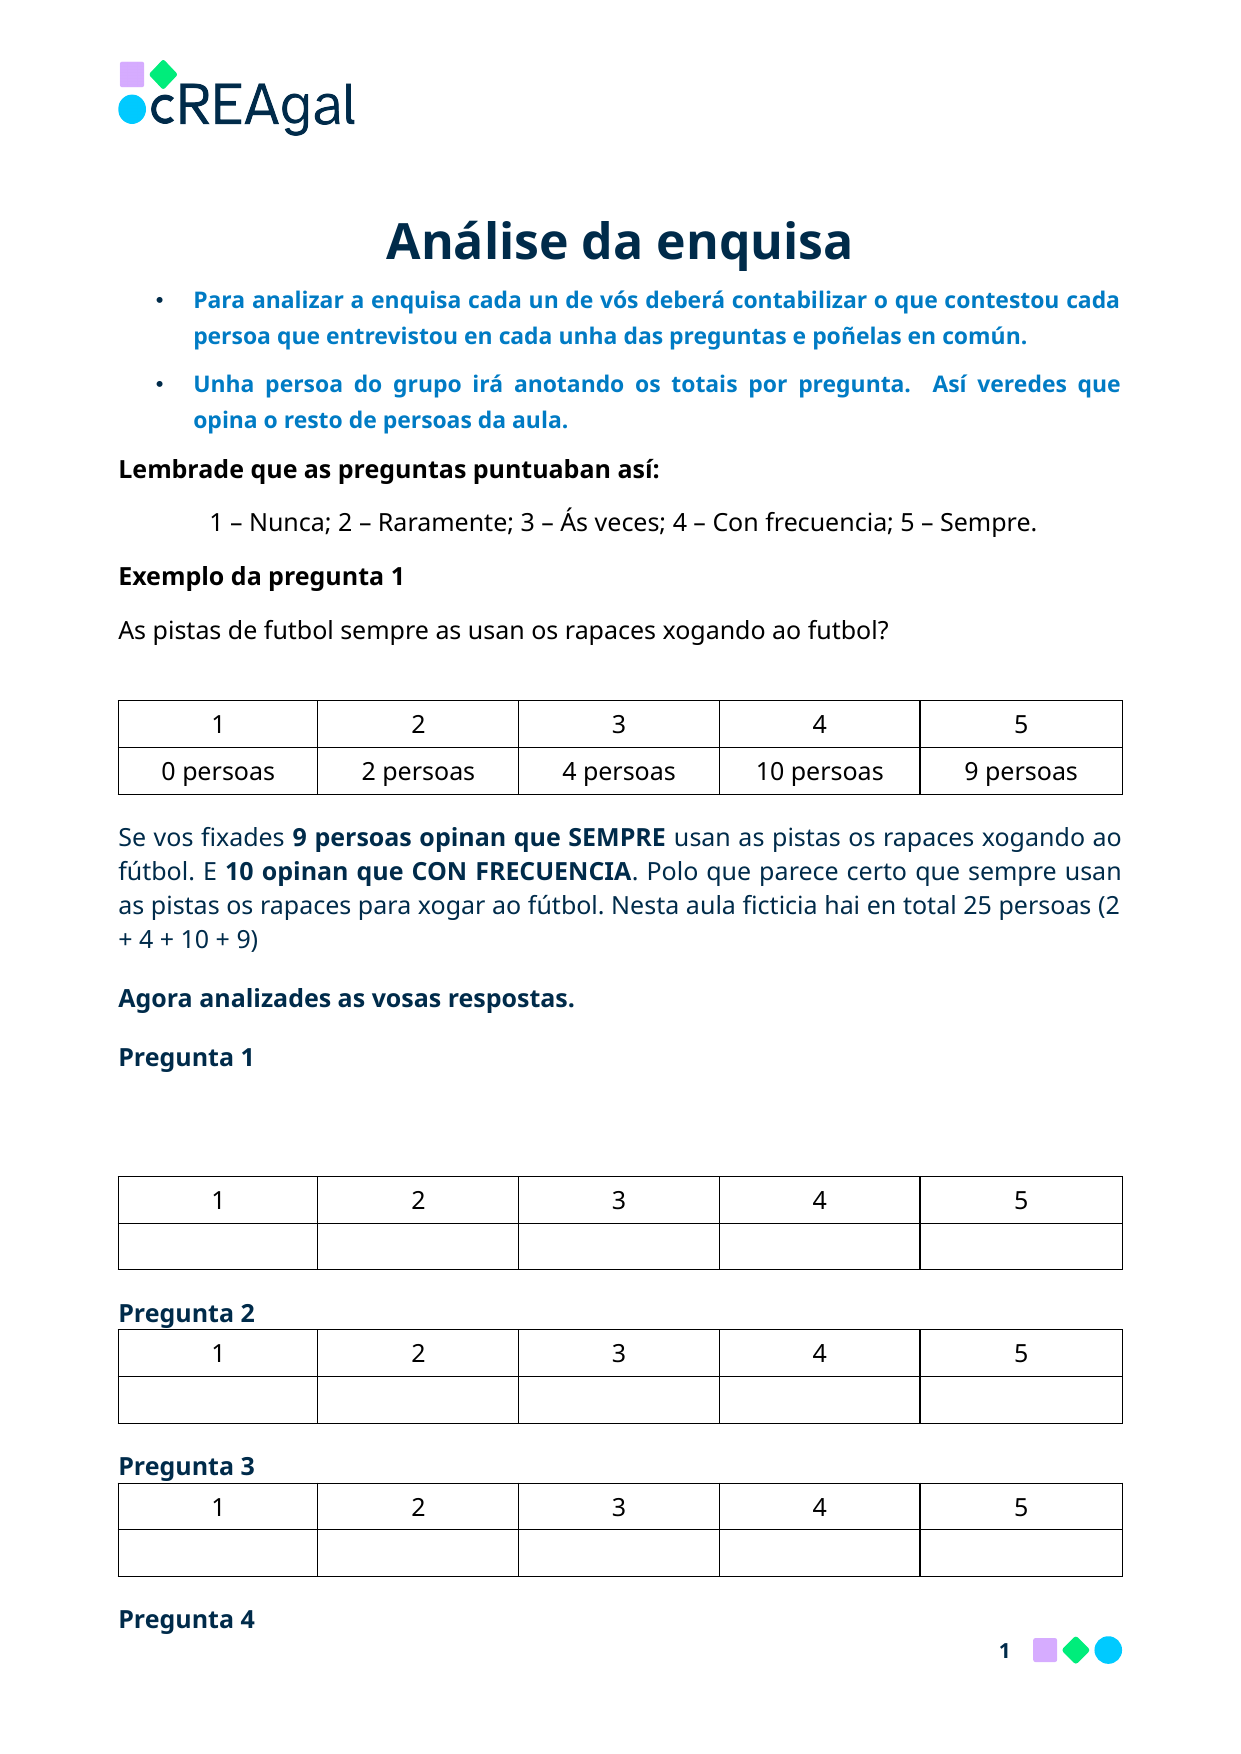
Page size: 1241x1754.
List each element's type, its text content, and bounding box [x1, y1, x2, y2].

table_cell [519, 1224, 719, 1269]
subtitle Para analizar a enquisa cada un de vós deberá contabilizar o que contestou cada persoa que entrevistou en cada unha das preguntas e poñelas en común. [156, 284, 1122, 351]
table_cell 0 persoas [119, 748, 317, 793]
table_cell 9 persoas [921, 748, 1122, 793]
subtitle Pregunta 4 [118, 1602, 1122, 1636]
table_header 1 [119, 1484, 317, 1529]
table_cell [119, 1530, 317, 1576]
table_header 3 [519, 701, 719, 747]
table_cell [318, 1224, 518, 1269]
text Exemplo da pregunta 1 [118, 559, 1122, 593]
table_header 4 [720, 1177, 919, 1223]
table_header 2 [318, 1177, 518, 1223]
table_header 3 [519, 1177, 719, 1223]
table_cell 10 persoas [720, 748, 919, 793]
table_cell [720, 1224, 919, 1269]
table_header 5 [921, 701, 1122, 747]
table_header 5 [921, 1484, 1122, 1529]
subtitle Pregunta 2 [118, 1295, 1122, 1329]
subtitle Agora analizades as vosas respostas. [118, 981, 1122, 1015]
table_cell [720, 1530, 919, 1576]
table_cell [519, 1377, 719, 1422]
table_cell [720, 1377, 919, 1422]
table_cell [921, 1377, 1122, 1422]
table_cell [921, 1530, 1122, 1576]
table_header 1 [119, 1177, 317, 1223]
table_cell [318, 1377, 518, 1422]
table_cell [119, 1377, 317, 1422]
table_header 2 [318, 1330, 518, 1376]
table_header 1 [119, 1330, 317, 1376]
text Lembrade que as preguntas puntuaban así: [118, 451, 1122, 485]
table_header 3 [519, 1484, 719, 1529]
table_header 4 [720, 1484, 919, 1529]
table_cell [318, 1530, 518, 1576]
table_header 2 [318, 1484, 518, 1529]
table_header 4 [720, 1330, 919, 1376]
subtitle Pregunta 1 [118, 1040, 1122, 1074]
subtitle Unha persoa do grupo irá anotando os totais por pregunta. Así veredes que opina o resto de persoas da aula. [156, 368, 1122, 435]
picture [118, 60, 355, 136]
table_cell [119, 1224, 317, 1269]
table_cell 2 persoas [318, 748, 518, 793]
table_header 1 [119, 701, 317, 747]
subtitle Se vos fixades 9 persoas opinan que SEMPRE usan as pistas os rapaces xogando ao fútbol. E 10 opinan que CON FRECUENCIA. Polo que parece certo que sempre usan as pistas os rapaces para xogar ao fútbol. Nesta aula ficticia hai en total 25 persoas (2 + 4 + 10 + 9) [118, 819, 1122, 956]
subtitle Pregunta 3 [118, 1448, 1122, 1482]
table_header 5 [921, 1177, 1122, 1223]
table_header 3 [519, 1330, 719, 1376]
subtitle Análise da enquisa [118, 206, 1122, 274]
table_cell [921, 1224, 1122, 1269]
table_header 5 [921, 1330, 1122, 1376]
table_cell [519, 1530, 719, 1576]
table_header 4 [720, 701, 919, 747]
table_cell 4 persoas [519, 748, 719, 793]
text 1 – Nunca; 2 – Raramente; 3 – Ás veces; 4 – Con frecuencia; 5 – Sempre. [118, 505, 1122, 539]
table_header 2 [318, 701, 518, 747]
text As pistas de futbol sempre as usan os rapaces xogando ao futbol? [118, 612, 1122, 647]
